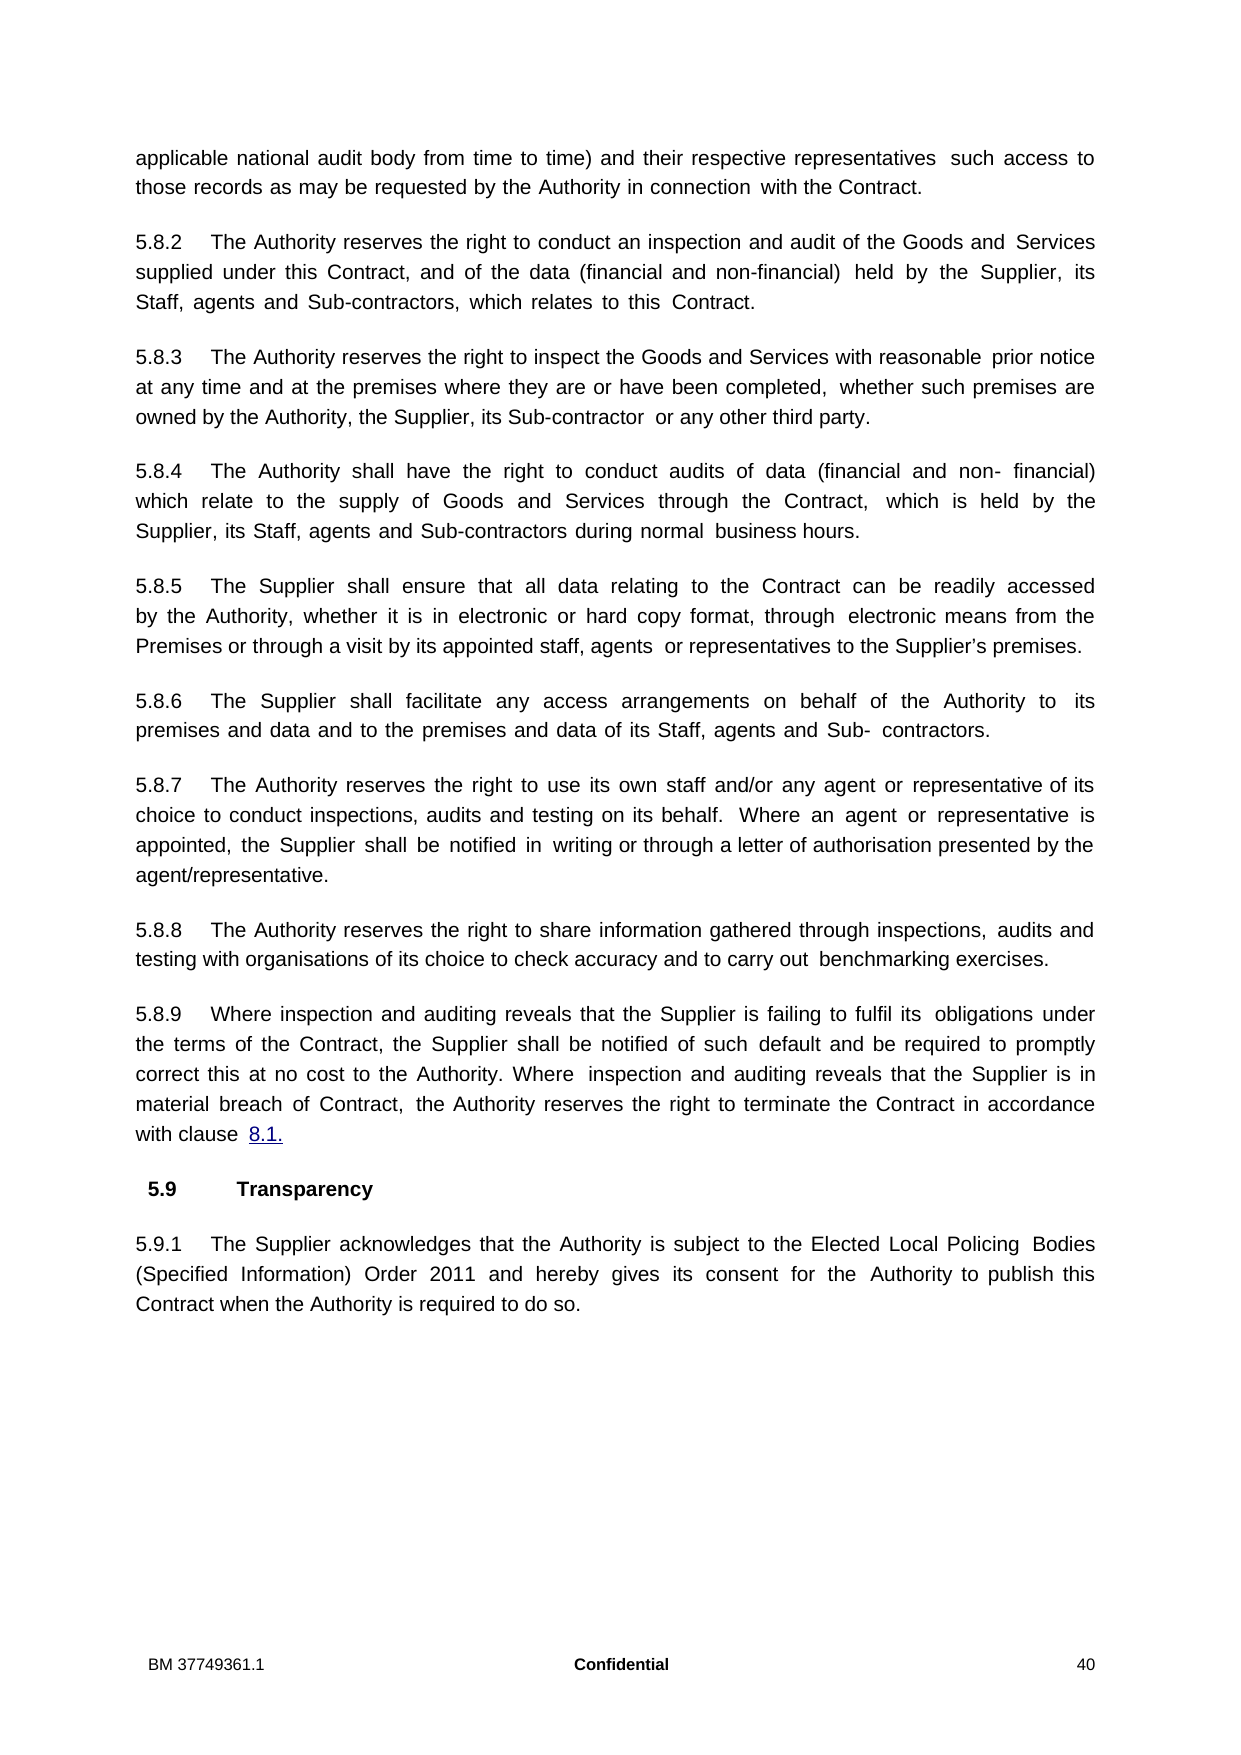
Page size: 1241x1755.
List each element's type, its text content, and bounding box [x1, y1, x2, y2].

list The Authority reserves the right to use its own staff and/or any agent or representative of its choice to conduct inspections, audits and testing on its behalf. Where an agent or representative is appointed, the Supplier shall be notified in writing or through a letter of authorisation presented by the agent/representative. [135, 773, 1095, 886]
list Where inspection and auditing reveals that the Supplier is failing to fulfil its obligations under the terms of the Contract, the Supplier shall be notified of such default and be required to promptly correct this at no cost to the Authority. Where inspection and auditing reveals that the Supplier is in material breach of Contract, the Authority reserves the right to terminate the Contract in accordance with clause 8.1. [135, 1002, 1096, 1146]
list The Authority reserves the right to inspect the Goods and Services with reasonable prior notice at any time and at the premises where they are or have been completed, whether such premises are owned by the Authority, the Supplier, its Sub-contractor or any other third party. [135, 345, 1096, 428]
subtitle Transparency [148, 1177, 1107, 1201]
list The Supplier shall ensure that all data relating to the Contract can be readily accessed by the Authority, whether it is in electronic or hard copy format, through electronic means from the Premises or through a visit by its appointed staff, agents or representatives to the Supplier’s premises. [135, 574, 1095, 658]
text applicable national audit body from time to time) and their respective representatives such access to those records as may be requested by the Authority in connection with the Contract. [135, 146, 1095, 199]
list The Supplier acknowledges that the Authority is subject to the Elected Local Policing Bodies (Specified Information) Order 2011 and hereby gives its consent for the Authority to publish this Contract when the Authority is required to do so. [135, 1232, 1095, 1316]
list The Authority reserves the right to share information gathered through inspections, audits and testing with organisations of its choice to check accuracy and to carry out benchmarking exercises. [135, 917, 1095, 971]
list The Authority shall have the right to conduct audits of data (financial and non- financial) which relate to the supply of Goods and Services through the Contract, which is held by the Supplier, its Staff, agents and Sub-contractors during normal business hours. [135, 459, 1096, 543]
list The Supplier shall facilitate any access arrangements on behalf of the Authority to its premises and data and to the premises and data of its Staff, agents and Sub- contractors. [135, 689, 1096, 742]
list The Authority reserves the right to conduct an inspection and audit of the Goods and Services supplied under this Contract, and of the data (financial and non-financial) held by the Supplier, its Staff, agents and Sub-contractors, which relates to this Contract. [135, 230, 1096, 314]
